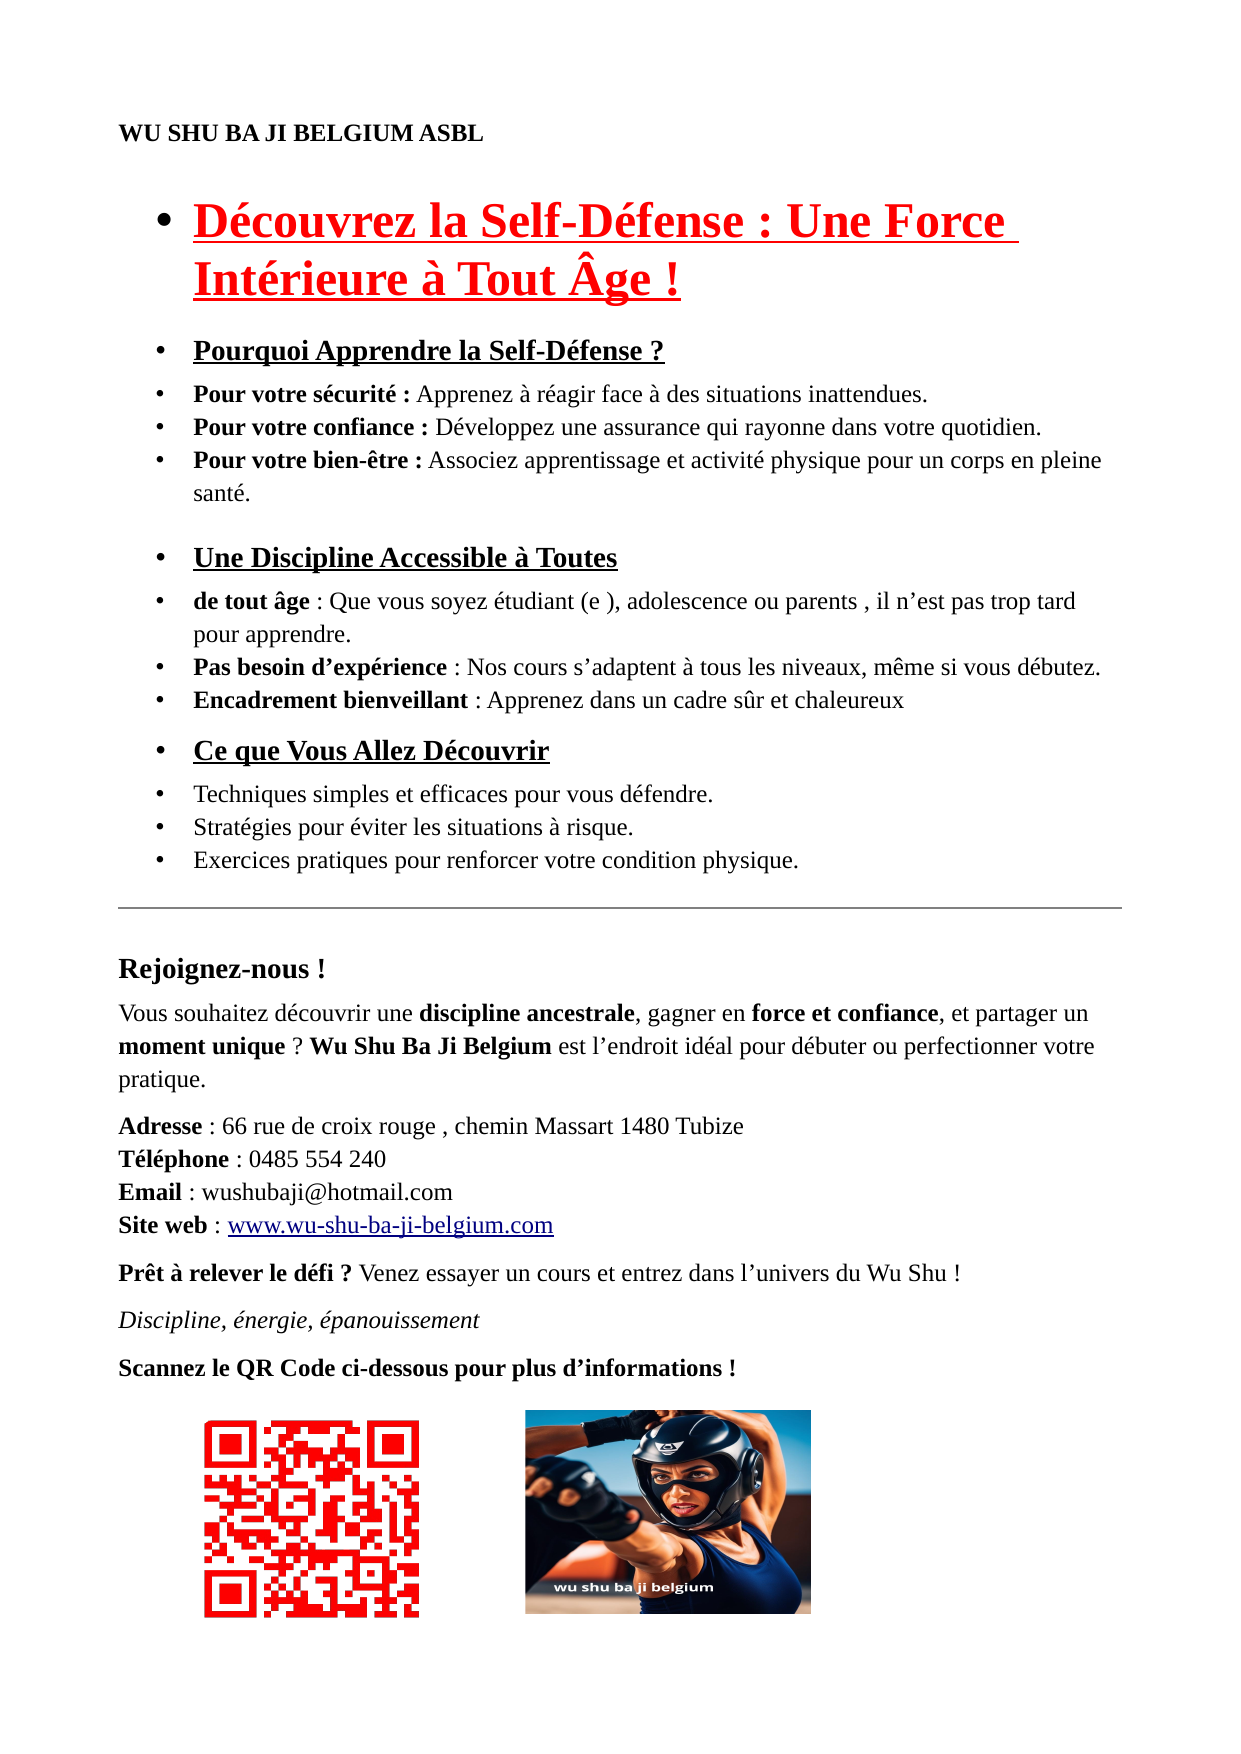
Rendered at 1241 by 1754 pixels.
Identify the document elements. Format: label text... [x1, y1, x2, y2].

list Pas besoin d’expérience : Nos cours s’adaptent à tous les niveaux, même si vous débutez. [156, 652, 1122, 681]
list de tout âge : Que vous soyez étudiant (e ), adolescence ou parents , il n’est pas trop tard pour apprendre. [156, 586, 1122, 648]
list Pour votre sécurité : Apprenez à réagir face à des situations inattendues. [156, 379, 1122, 408]
subtitle Une Discipline Accessible à Toutes [156, 540, 1122, 574]
list Exercices pratiques pour renforcer votre condition physique. [156, 845, 1122, 874]
list Pour votre bien-être : Associez apprentissage et activité physique pour un corps en pleine santé. [156, 445, 1122, 507]
subtitle Découvrez la Self-Défense : Une Force Intérieure à Tout Âge ! [156, 191, 1122, 306]
subtitle Ce que Vous Allez Découvrir [156, 733, 1122, 767]
list Pour votre confiance : Développez une assurance qui rayonne dans votre quotidien. [156, 412, 1122, 441]
subtitle Pourquoi Apprendre la Self-Défense ? [156, 333, 1122, 366]
picture [525, 1410, 811, 1614]
text Adresse : 66 rue de croix rouge , chemin Massart 1480 Tubize Téléphone : 0485 554 240 Email : wushubaji@hotmail.com Site web : www.wu-shu-ba-ji-belgium.com [118, 1111, 1122, 1239]
text WU SHU BA JI BELGIUM ASBL [118, 118, 1122, 147]
picture [201, 1418, 422, 1621]
subtitle Rejoignez-nous ! [118, 952, 1122, 985]
list Techniques simples et efficaces pour vous défendre. [156, 779, 1122, 808]
text Vous souhaitez découvrir une discipline ancestrale, gagner en force et confiance, et partager un moment unique ? Wu Shu Ba Ji Belgium est l’endroit idéal pour débuter ou perfectionner votre pratique. [118, 998, 1122, 1092]
list Encadrement bienveillant : Apprenez dans un cadre sûr et chaleureux [156, 685, 1122, 714]
text Prêt à relever le défi ? Venez essayer un cours et entrez dans l’univers du Wu Shu ! [118, 1258, 1122, 1287]
list Stratégies pour éviter les situations à risque. [156, 812, 1122, 841]
text Scannez le QR Code ci-dessous pour plus d’informations ! [118, 1353, 1122, 1382]
text Discipline, énergie, épanouissement ✨ [118, 1306, 1122, 1334]
